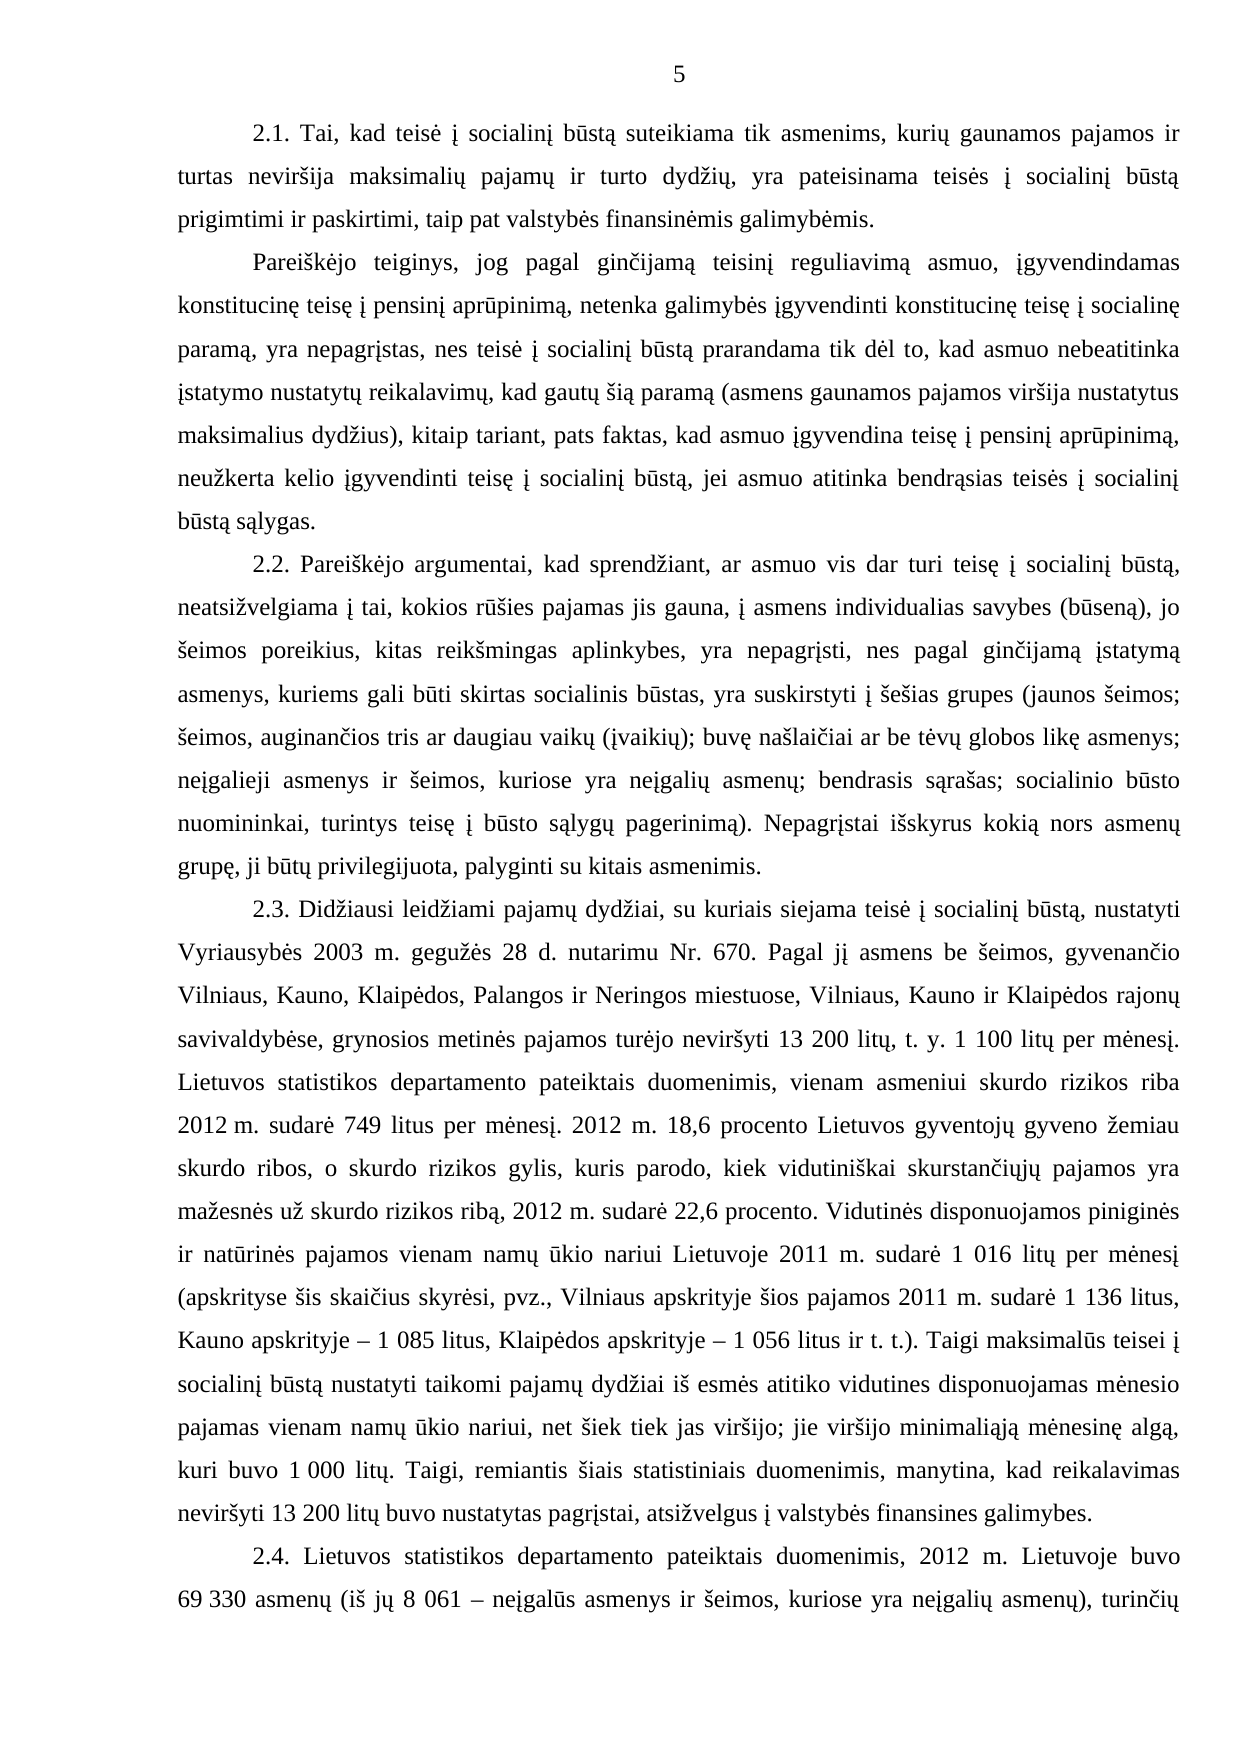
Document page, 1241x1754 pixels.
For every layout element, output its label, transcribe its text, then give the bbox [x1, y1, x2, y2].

text Pareiškėjo teiginys, jog pagal ginčijamą teisinį reguliavimą asmuo, įgyvendindamas konstitucinę teisę į pensinį aprūpinimą, netenka galimybės įgyvendinti konstitucinę teisę į socialinę paramą, yra nepagrįstas, nes teisė į socialinį būstą prarandama tik dėl to, kad asmuo nebeatitinka įstatymo nustatytų reikalavimų, kad gautų šią paramą (asmens gaunamos pajamos viršija nustatytus maksimalius dydžius), kitaip tariant, pats faktas, kad asmuo įgyvendina teisę į pensinį aprūpinimą, neužkerta kelio įgyvendinti teisę į socialinį būstą, jei asmuo atitinka bendrąsias teisės į socialinį būstą sąlygas. [177, 247, 1181, 535]
text 2.2. Pareiškėjo argumentai, kad sprendžiant, ar asmuo vis dar turi teisę į socialinį būstą, neatsižvelgiama į tai, kokios rūšies pajamas jis gauna, į asmens individualias savybes (būseną), jo šeimos poreikius, kitas reikšmingas aplinkybes, yra nepagrįsti, nes pagal ginčijamą įstatymą asmenys, kuriems gali būti skirtas socialinis būstas, yra suskirstyti į šešias grupes (jaunos šeimos; šeimos, auginančios tris ar daugiau vaikų (įvaikių); buvę našlaičiai ar be tėvų globos likę asmenys; neįgalieji asmenys ir šeimos, kuriose yra neįgalių asmenų; bendrasis sąrašas; socialinio būsto nuomininkai, turintys teisę į būsto sąlygų pagerinimą). Nepagrįstai išskyrus kokią nors asmenų grupę, ji būtų privilegijuota, palyginti su kitais asmenimis. [177, 549, 1181, 880]
text 2.3. Didžiausi leidžiami pajamų dydžiai, su kuriais siejama teisė į socialinį būstą, nustatyti Vyriausybės 2003 m. gegužės 28 d. nutarimu Nr. 670. Pagal jį asmens be šeimos, gyvenančio Vilniaus, Kauno, Klaipėdos, Palangos ir Neringos miestuose, Vilniaus, Kauno ir Klaipėdos rajonų savivaldybėse, grynosios metinės pajamos turėjo neviršyti 13 200 litų, t. y. 1 100 litų per mėnesį. Lietuvos statistikos departamento pateiktais duomenimis, vienam asmeniui skurdo rizikos riba 2012 m. sudarė 749 litus per mėnesį. 2012 m. 18,6 procento Lietuvos gyventojų gyveno žemiau skurdo ribos, o skurdo rizikos gylis, kuris parodo, kiek vidutiniškai skurstančiųjų pajamos yra mažesnės už skurdo rizikos ribą, 2012 m. sudarė 22,6 procento. Vidutinės disponuojamos piniginės ir natūrinės pajamos vienam namų ūkio nariui Lietuvoje 2011 m. sudarė 1 016 litų per mėnesį (apskrityse šis skaičius skyrėsi, pvz., Vilniaus apskrityje šios pajamos 2011 m. sudarė 1 136 litus, Kauno apskrityje – 1 085 litus, Klaipėdos apskrityje – 1 056 litus ir t. t.). Taigi maksimalūs teisei į socialinį būstą nustatyti taikomi pajamų dydžiai iš esmės atitiko vidutines disponuojamas mėnesio pajamas vienam namų ūkio nariui, net šiek tiek jas viršijo; jie viršijo minimaliąją mėnesinę algą, kuri buvo 1 000 litų. Taigi, remiantis šiais statistiniais duomenimis, manytina, kad reikalavimas neviršyti 13 200 litų buvo nustatytas pagrįstai, atsižvelgus į valstybės finansines galimybes. [177, 894, 1181, 1527]
text 2.1. Tai, kad teisė į socialinį būstą suteikiama tik asmenims, kurių gaunamos pajamos ir turtas neviršija maksimalių pajamų ir turto dydžių, yra pateisinama teisės į socialinį būstą prigimtimi ir paskirtimi, taip pat valstybės finansinėmis galimybėmis. [177, 118, 1181, 233]
text 2.4. Lietuvos statistikos departamento pateiktais duomenimis, 2012 m. Lietuvoje buvo 69 330 asmenų (iš jų 8 061 – neįgalūs asmenys ir šeimos, kuriose yra neįgalių asmenų), turinčių [177, 1541, 1181, 1613]
